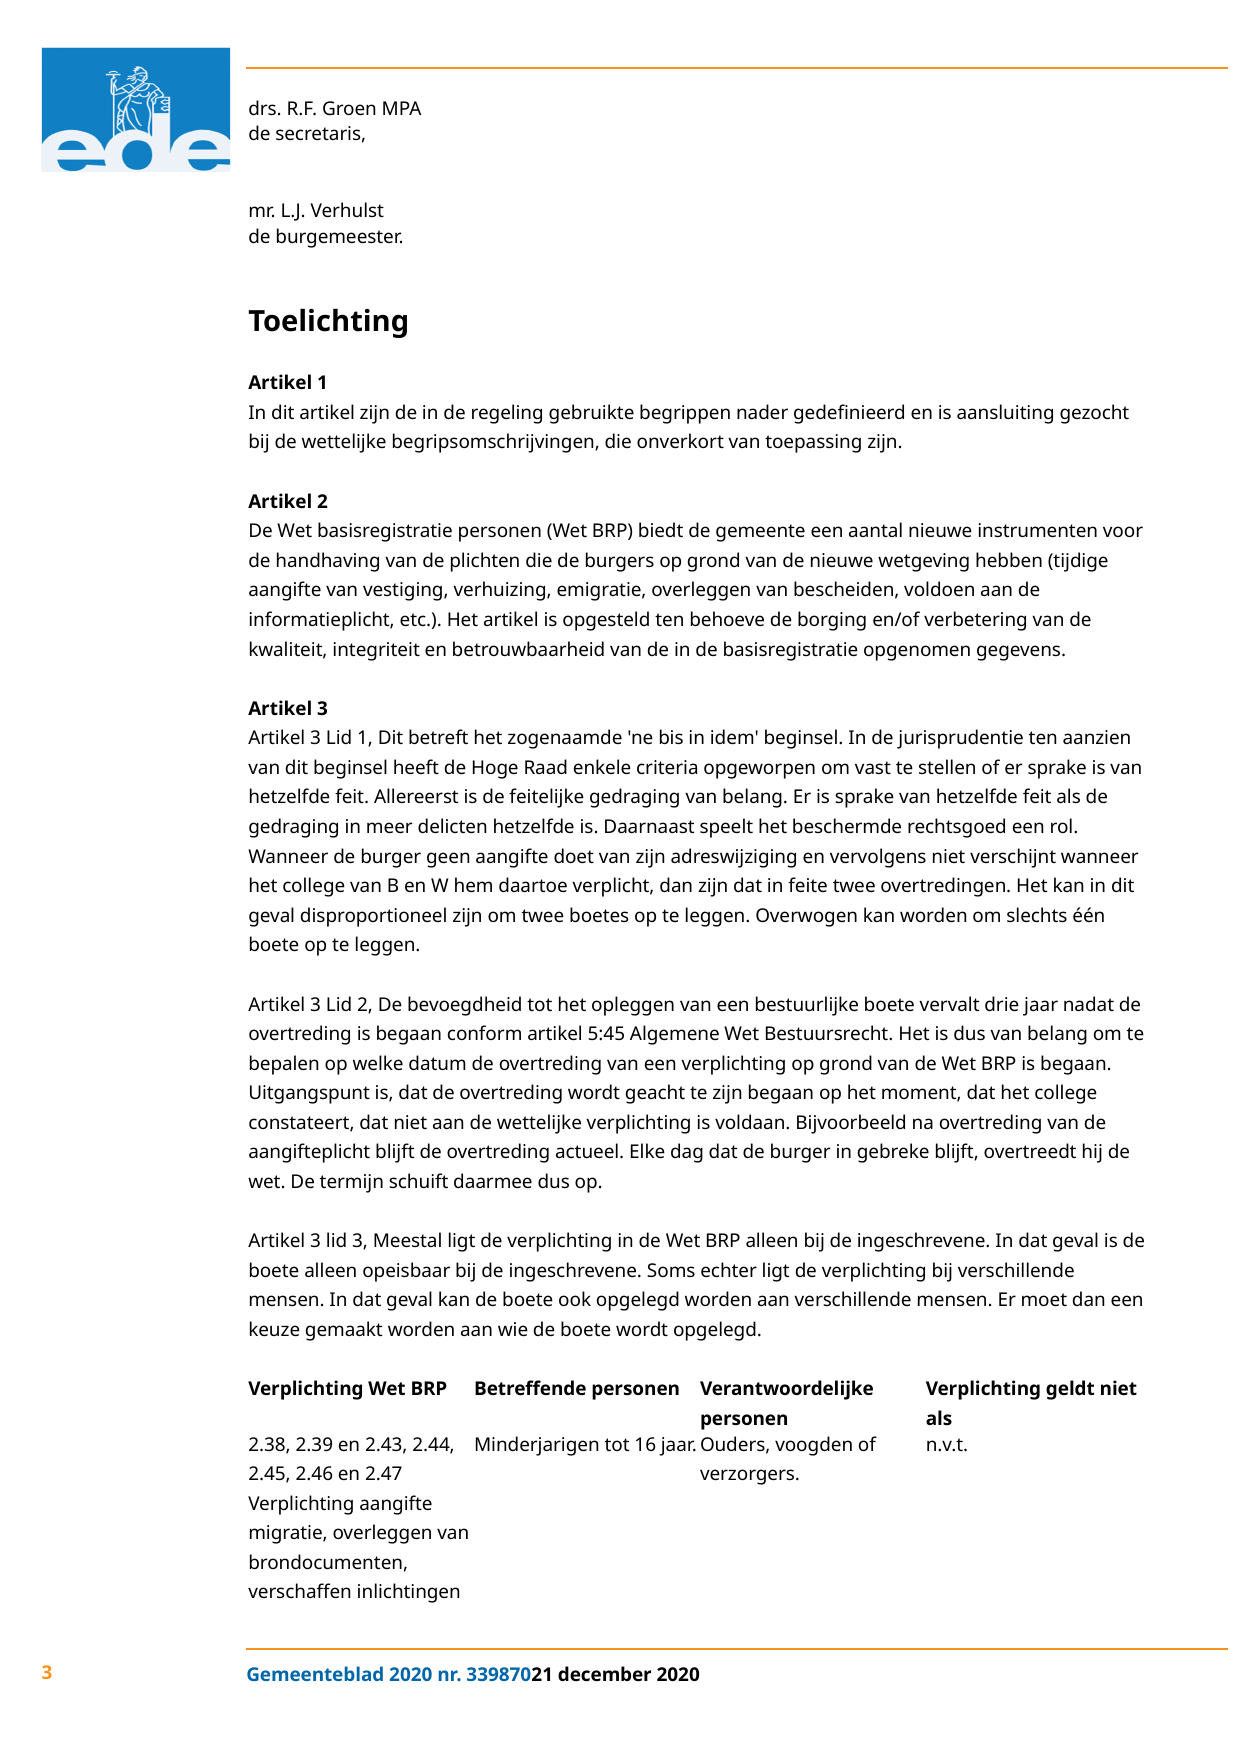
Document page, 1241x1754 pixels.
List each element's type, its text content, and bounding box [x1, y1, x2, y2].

text Toelichting [248, 301, 1152, 340]
table_cell Ouders, voogden of verzorgers. [700, 1431, 926, 1604]
text mr. L.J. Verhulst [248, 198, 1152, 223]
table_header Verplichting Wet BRP [248, 1375, 474, 1431]
text De Wet basisregistratie personen (Wet BRP) biedt de gemeente een aantal nieuwe instrumenten voor de handhaving van de plichten die de burgers op grond van de nieuwe wetgeving hebben (tijdige aangifte van vestiging, verhuizing, emigratie, overleggen van bescheiden, voldoen aan de informatieplicht, etc.). Het artikel is opgesteld ten behoeve de borging en/of verbetering van de kwaliteit, integriteit en betrouwbaarheid van de in de basisregistratie opgenomen gegevens. [248, 517, 1152, 661]
text Artikel 1 [248, 369, 1152, 395]
text Artikel 3 Lid 1, Dit betreft het zogenaamde 'ne bis in idem' beginsel. In de jurisprudentie ten aanzien van dit beginsel heeft de Hoge Raad enkele criteria opgeworpen om vast te stellen of er sprake is van hetzelfde feit. Allereerst is de feitelijke gedraging van belang. Er is sprake van hetzelfde feit als de gedraging in meer delicten hetzelfde is. Daarnaast speelt het beschermde rechtsgoed een rol. Wanneer de burger geen aangifte doet van zijn adreswijziging en vervolgens niet verschijnt wanneer het college van B en W hem daartoe verplicht, dan zijn dat in feite twee overtredingen. Het kan in dit geval disproportioneel zijn om twee boetes op te leggen. Overwogen kan worden om slechts één boete op te leggen. [248, 724, 1152, 957]
table_cell n.v.t. [926, 1431, 1152, 1604]
table_cell Minderjarigen tot 16 jaar. [474, 1431, 700, 1604]
text Artikel 2 [248, 488, 1152, 513]
text Artikel 3 lid 3, Meestal ligt de verplichting in de Wet BRP alleen bij de ingeschrevene. In dat geval is de boete alleen opeisbaar bij de ingeschrevene. Soms echter ligt de verplichting bij verschillende mensen. In dat geval kan de boete ook opgelegd worden aan verschillende mensen. Er moet dan een keuze gemaakt worden aan wie de boete wordt opgelegd. [248, 1227, 1152, 1342]
table_header Verplichting geldt niet als [926, 1375, 1152, 1431]
text drs. R.F. Groen MPA [248, 95, 1152, 121]
table_header Betreffende personen [474, 1375, 700, 1431]
text Artikel 3 [248, 695, 1152, 721]
picture [41, 47, 231, 172]
table_cell 2.38, 2.39 en 2.43, 2.44, 2.45, 2.46 en 2.47 Verplichting aangifte migratie, overleggen van brondocumenten, verschaffen inlichtingen [248, 1431, 474, 1604]
table_header Verantwoordelijke personen [700, 1375, 926, 1431]
text In dit artikel zijn de in de regeling gebruikte begrippen nader gedefinieerd en is aansluiting gezocht bij de wettelijke begripsomschrijvingen, die onverkort van toepassing zijn. [248, 399, 1152, 454]
text de secretaris, [248, 121, 1152, 146]
text de burgemeester. [248, 223, 1152, 249]
text Artikel 3 Lid 2, De bevoegdheid tot het opleggen van een bestuurlijke boete vervalt drie jaar nadat de overtreding is begaan conform artikel 5:45 Algemene Wet Bestuursrecht. Het is dus van belang om te bepalen op welke datum de overtreding van een verplichting op grond van de Wet BRP is begaan. Uitgangspunt is, dat de overtreding wordt geacht te zijn begaan op het moment, dat het college constateert, dat niet aan de wettelijke verplichting is voldaan. Bijvoorbeeld na overtreding van de aangifteplicht blijft de overtreding actueel. Elke dag dat de burger in gebreke blijft, overtreedt hij de wet. De termijn schuift daarmee dus op. [248, 991, 1152, 1194]
